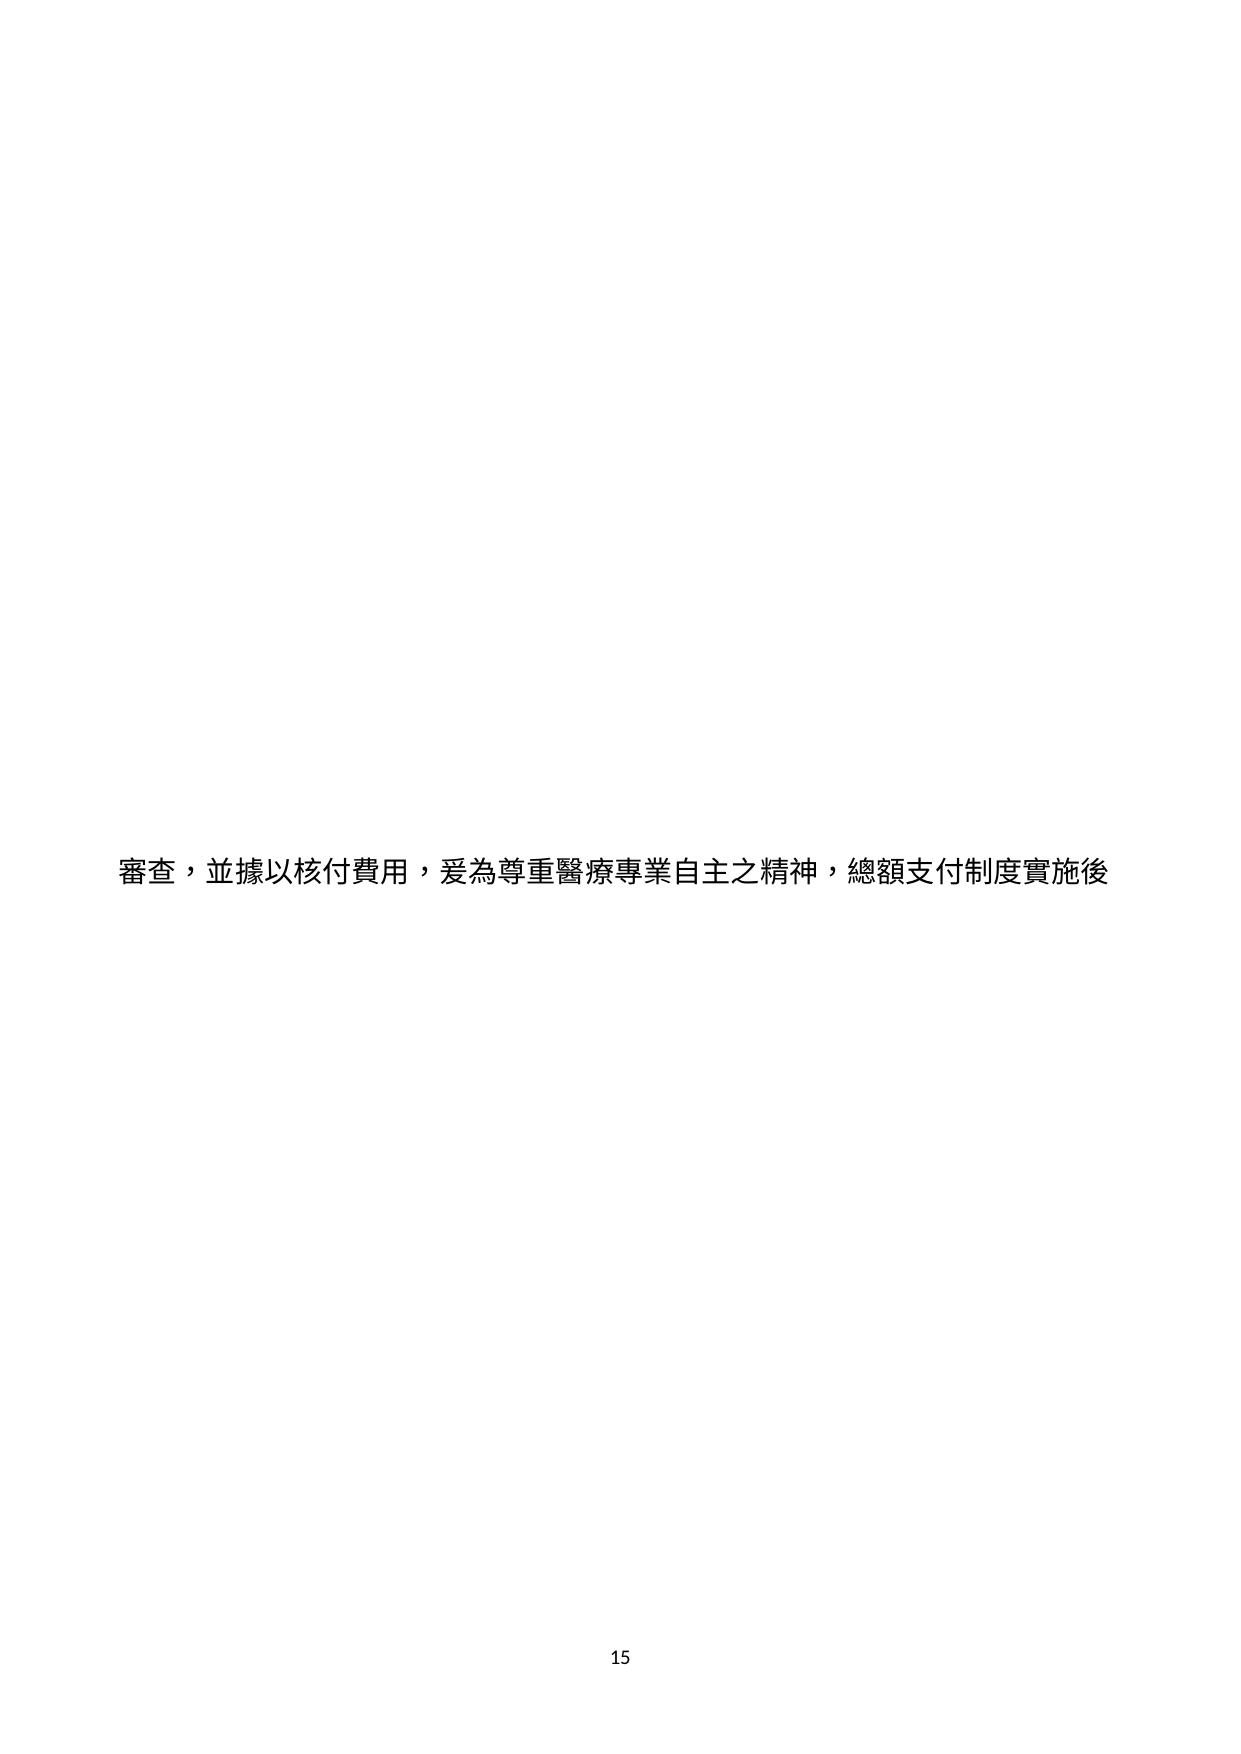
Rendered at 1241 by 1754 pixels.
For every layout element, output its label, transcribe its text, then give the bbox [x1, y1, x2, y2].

text 審查，並據以核付費用，爰為尊重醫療專業自主之精神，總額支付制度實施後 [118, 828, 1122, 891]
